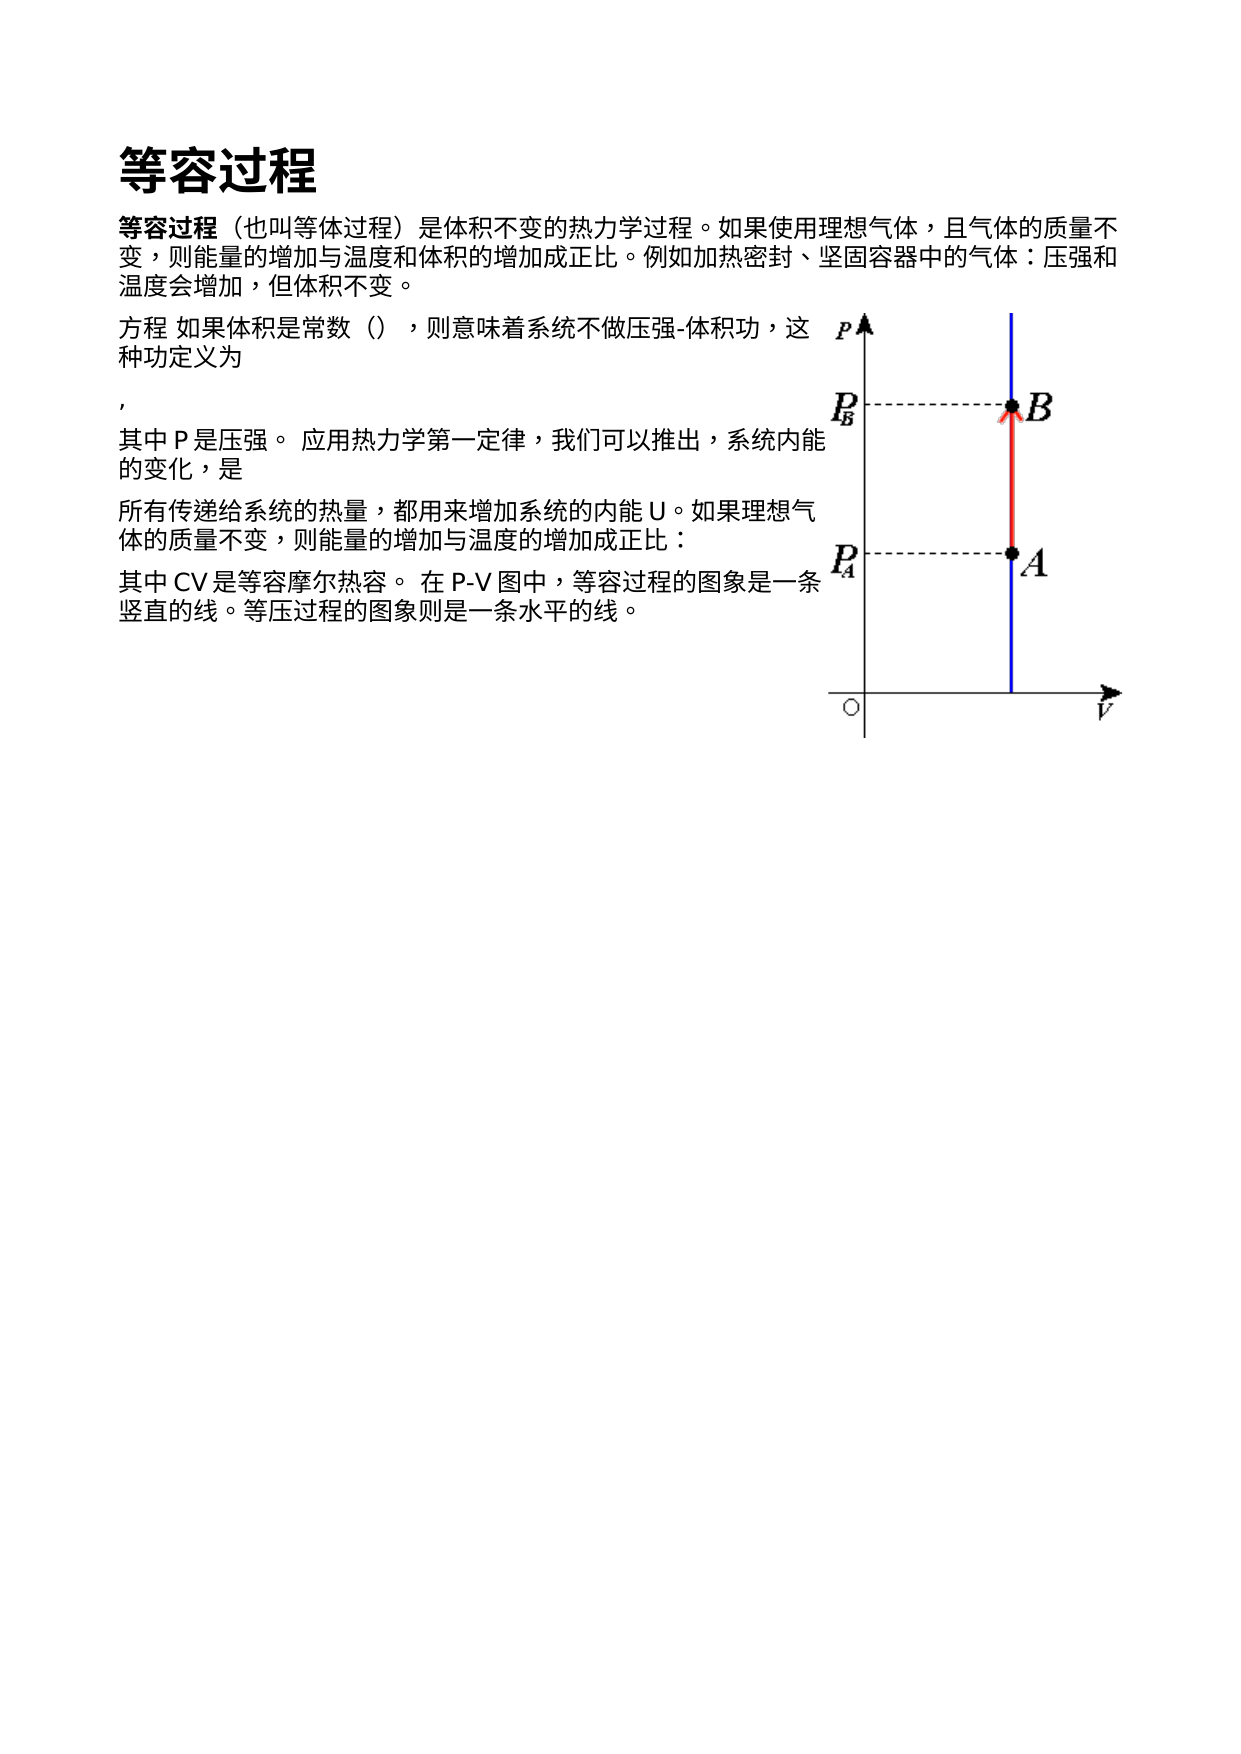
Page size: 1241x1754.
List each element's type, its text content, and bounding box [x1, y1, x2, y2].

text 其中P是压强。 应用热力学第一定律，我们可以推出，系统内能的变化，是 [118, 426, 828, 485]
subtitle 等容过程 [118, 143, 1122, 201]
text 方程 如果体积是常数（），则意味着系统不做压强-体积功，这种功定义为 [118, 314, 828, 372]
text 其中CV是等容摩尔热容。 在P-V图中，等容过程的图象是一条竖直的线。等压过程的图象则是一条水平的线。 [118, 568, 828, 626]
text 等容过程（也叫等体过程）是体积不变的热力学过程。如果使用理想气体，且气体的质量不变，则能量的增加与温度和体积的增加成正比。例如加热密封、坚固容器中的气体：压强和温度会增加，但体积不变。 [118, 214, 1122, 301]
text , [118, 385, 828, 414]
picture [828, 313, 1123, 738]
text 所有传递给系统的热量，都用来增加系统的内能U。如果理想气体的质量不变，则能量的增加与温度的增加成正比： [118, 497, 828, 556]
